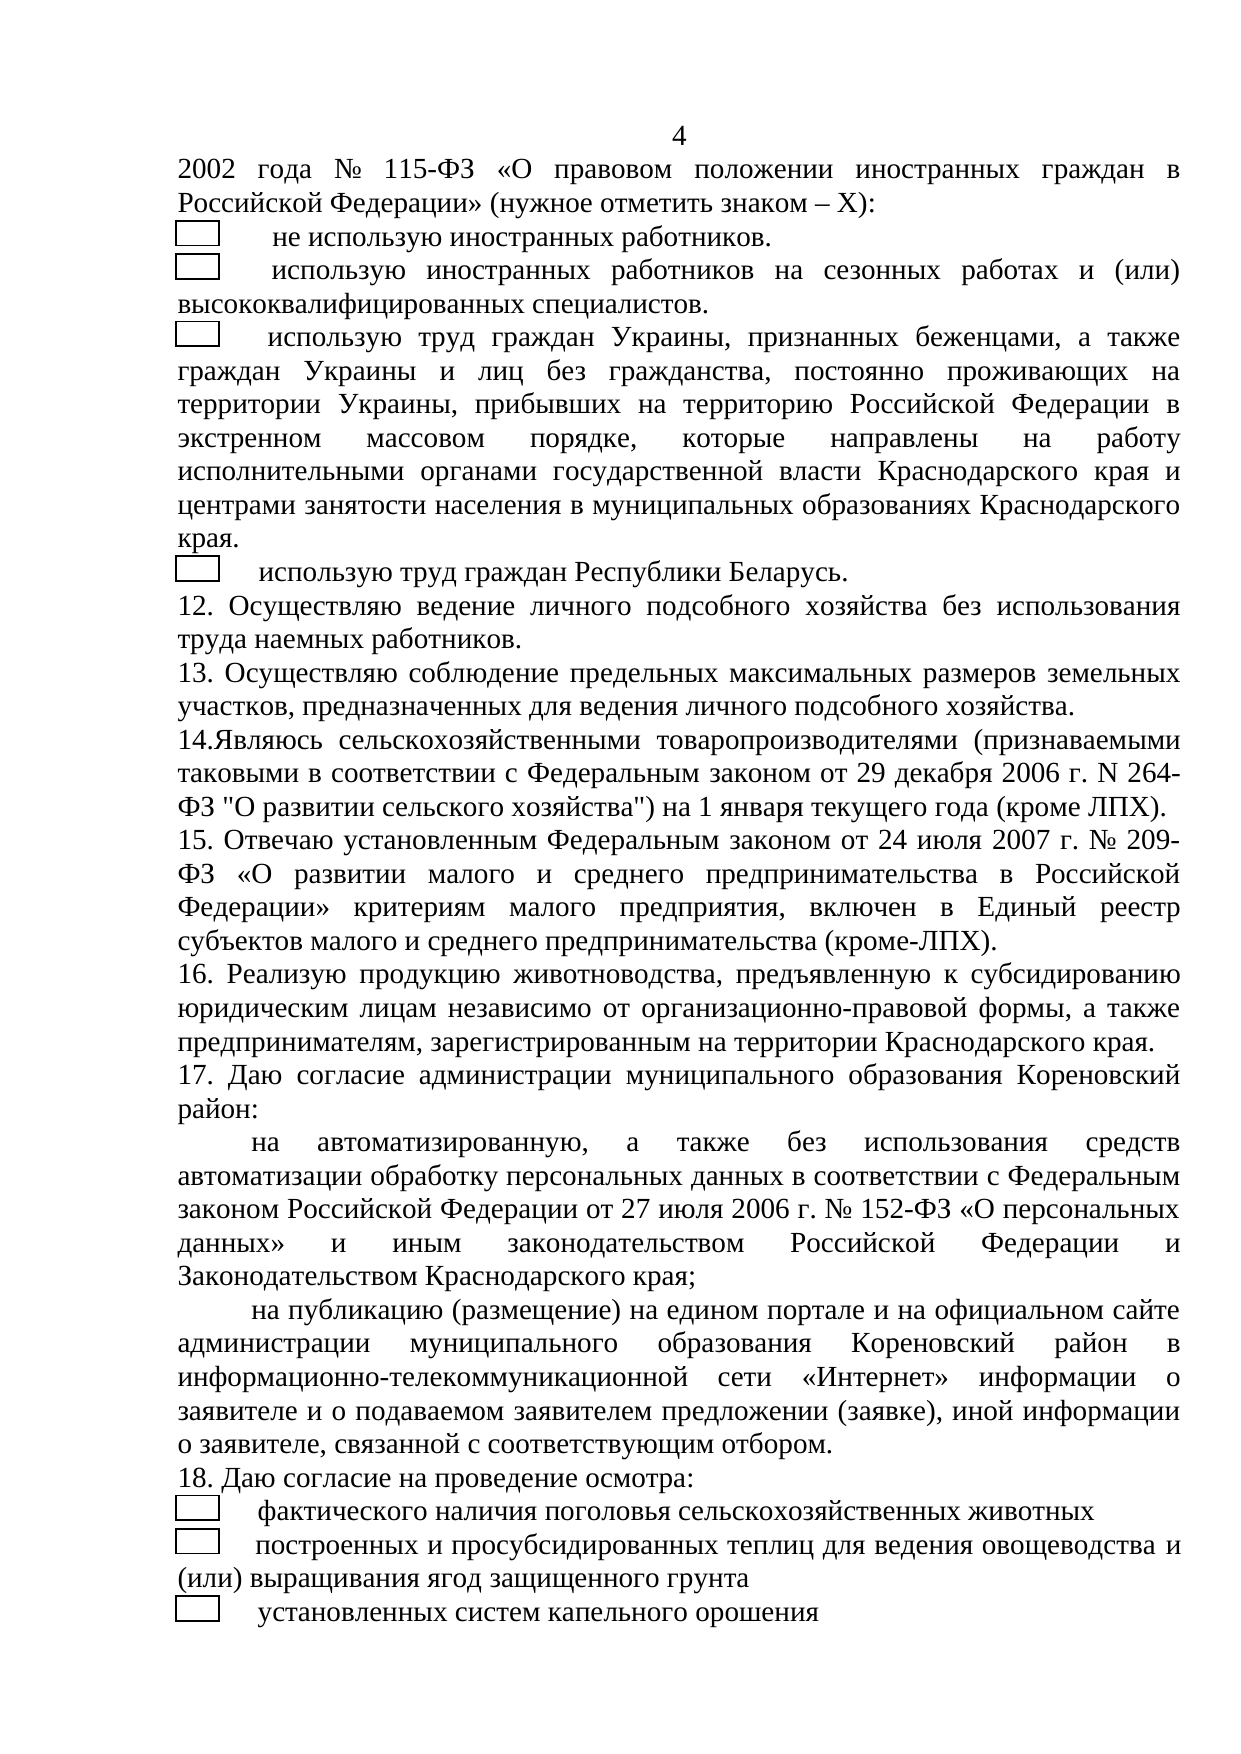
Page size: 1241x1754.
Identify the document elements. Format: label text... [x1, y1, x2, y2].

text 14.Являюсь сельскохозяйственными товаропроизводителями (признаваемыми таковыми в соответствии с Федеральным законом от 29 декабря 2006 г. N 264-ФЗ "О развитии сельского хозяйства") на 1 января текущего года (кроме ЛПХ). [177, 722, 1181, 822]
text использую труд граждан Республики Беларусь. [177, 554, 1181, 588]
text 15. Отвечаю установленным Федеральным законом от 24 июля 2007 г. № 209-ФЗ «О развитии малого и среднего предпринимательства в Российской Федерации» критериям малого предприятия, включен в Единый реестр субъектов малого и среднего предпринимательства (кроме-ЛПХ). [177, 822, 1181, 957]
text 12. Осуществляю ведение личного подсобного хозяйства без использования труда наемных работников. [177, 588, 1181, 655]
text 2002 года № 115-ФЗ «О правовом положении иностранных граждан в Российской Федерации» (нужное отметить знаком – Х): [177, 152, 1181, 219]
text 17. Даю согласие администрации муниципального образования Кореновский район: [177, 1057, 1181, 1124]
text использую иностранных работников на сезонных работах и (или) высококвалифицированных специалистов. [177, 252, 1181, 319]
text использую труд граждан Украины, признанных беженцами, а также граждан Украины и лиц без гражданства, постоянно проживающих на территории Украины, прибывших на территорию Российской Федерации в экстренном массовом порядке, которые направлены на работу исполнительными органами государственной власти Краснодарского края и центрами занятости населения в муниципальных образованиях Краснодарского края. [177, 319, 1181, 554]
text фактического наличия поголовья сельскохозяйственных животных [177, 1493, 1181, 1527]
text на публикацию (размещение) на едином портале и на официальном сайте администрации муниципального образования Кореновский район в информационно-телекоммуникационной сети «Интернет» информации о заявителе и о подаваемом заявителем предложении (заявке), иной информации о заявителе, связанной с соответствующим отбором. [177, 1292, 1181, 1460]
text 4 [177, 118, 1181, 152]
text 18. Даю согласие на проведение осмотра: [177, 1460, 1181, 1493]
text построенных и просубсидированных теплиц для ведения овощеводства и (или) выращивания ягод защищенного грунта [177, 1527, 1181, 1594]
text на автоматизированную, а также без использования средств автоматизации обработку персональных данных в соответствии с Федеральным законом Российской Федерации от 27 июля 2006 г. № 152-ФЗ «О персональных данных» и иным законодательством Российской Федерации и Законодательством Краснодарского края; [177, 1124, 1181, 1292]
text не использую иностранных работников. [177, 219, 1181, 252]
text 13. Осуществляю соблюдение предельных максимальных размеров земельных участков, предназначенных для ведения личного подсобного хозяйства. [177, 655, 1181, 722]
text установленных систем капельного орошения [177, 1594, 1181, 1627]
text 16. Реализую продукцию животноводства, предъявленную к субсидированию юридическим лицам независимо от организационно-правовой формы, а также предпринимателям, зарегистрированным на территории Краснодарского края. [177, 957, 1181, 1057]
